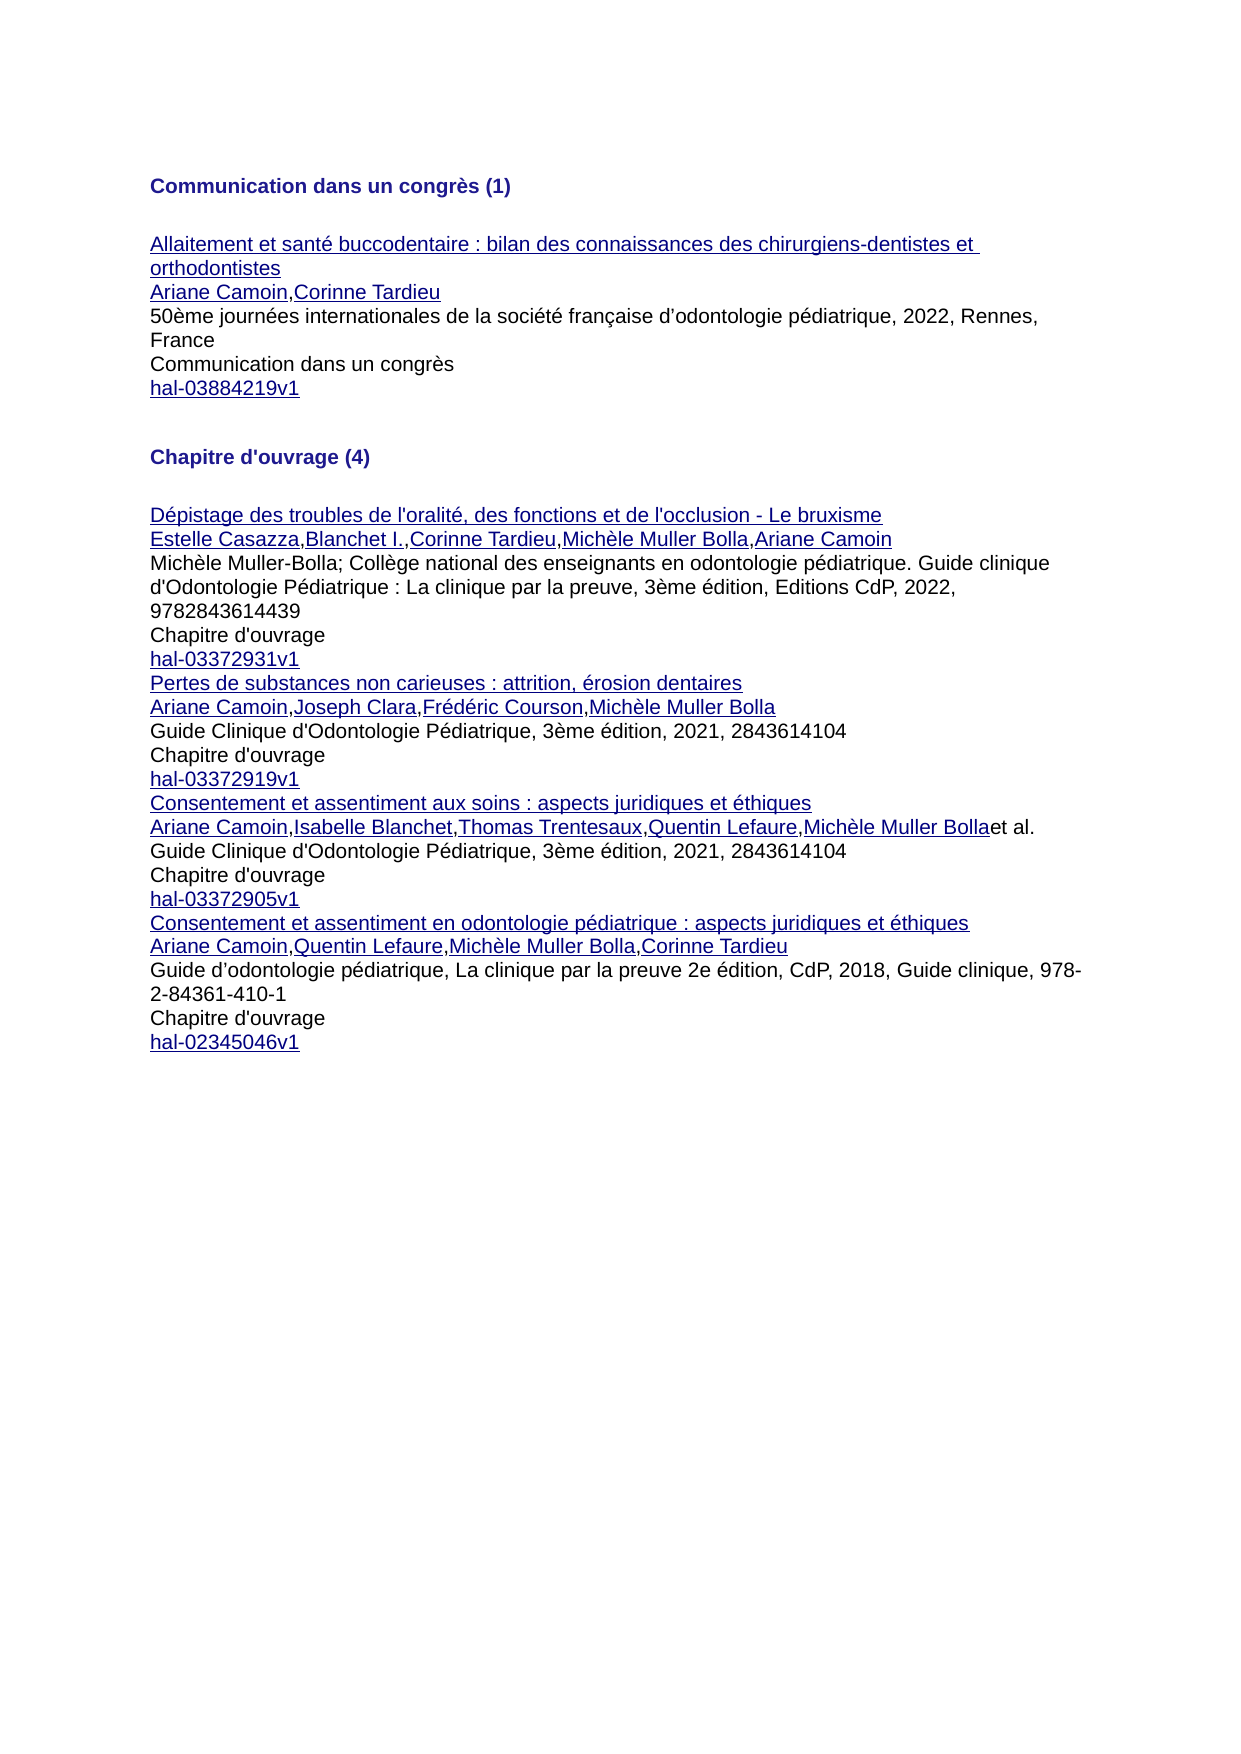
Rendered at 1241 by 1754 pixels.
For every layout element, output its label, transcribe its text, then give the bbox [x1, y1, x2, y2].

table_header Dépistage des troubles de l'oralité, des fonctions et de l'occlusion - Le bruxisme Estelle Casazza,Blanchet I.,Corinne Tardieu,Michèle Muller Bolla,Ariane Camoin Michèle Muller-Bolla; Collège national des enseignants en odontologie pédiatrique. Guide clinique d'Odontologie Pédiatrique : La clinique par la preuve, 3ème édition, Editions CdP, 2022, 9782843614439 Chapitre d'ouvrage hal-03372931v1 [150, 503, 1090, 671]
subtitle Chapitre d'ouvrage (4) [150, 445, 1090, 469]
table_header Allaitement et santé buccodentaire : bilan des connaissances des chirurgiens-dentistes et orthodontistes Ariane Camoin,Corinne Tardieu 50ème journées internationales de la société française d’odontologie pédiatrique, 2022, Rennes, France Communication dans un congrès hal-03884219v1 [150, 232, 1090, 400]
table_cell Pertes de substances non carieuses : attrition, érosion dentaires Ariane Camoin,Joseph Clara,Frédéric Courson,Michèle Muller Bolla Guide Clinique d'Odontologie Pédiatrique, 3ème édition, 2021, 2843614104 Chapitre d'ouvrage hal-03372919v1 [150, 671, 1090, 791]
subtitle Communication dans un congrès (1) [150, 174, 1090, 198]
table_cell Consentement et assentiment en odontologie pédiatrique : aspects juridiques et éthiques Ariane Camoin,Quentin Lefaure,Michèle Muller Bolla,Corinne Tardieu Guide d’odontologie pédiatrique, La clinique par la preuve 2e édition, CdP, 2018, Guide clinique, 978-2-84361-410-1 Chapitre d'ouvrage hal-02345046v1 [150, 910, 1090, 1054]
table_cell Consentement et assentiment aux soins : aspects juridiques et éthiques Ariane Camoin,Isabelle Blanchet,Thomas Trentesaux,Quentin Lefaure,Michèle Muller Bollaet al. Guide Clinique d'Odontologie Pédiatrique, 3ème édition, 2021, 2843614104 Chapitre d'ouvrage hal-03372905v1 [150, 791, 1090, 910]
